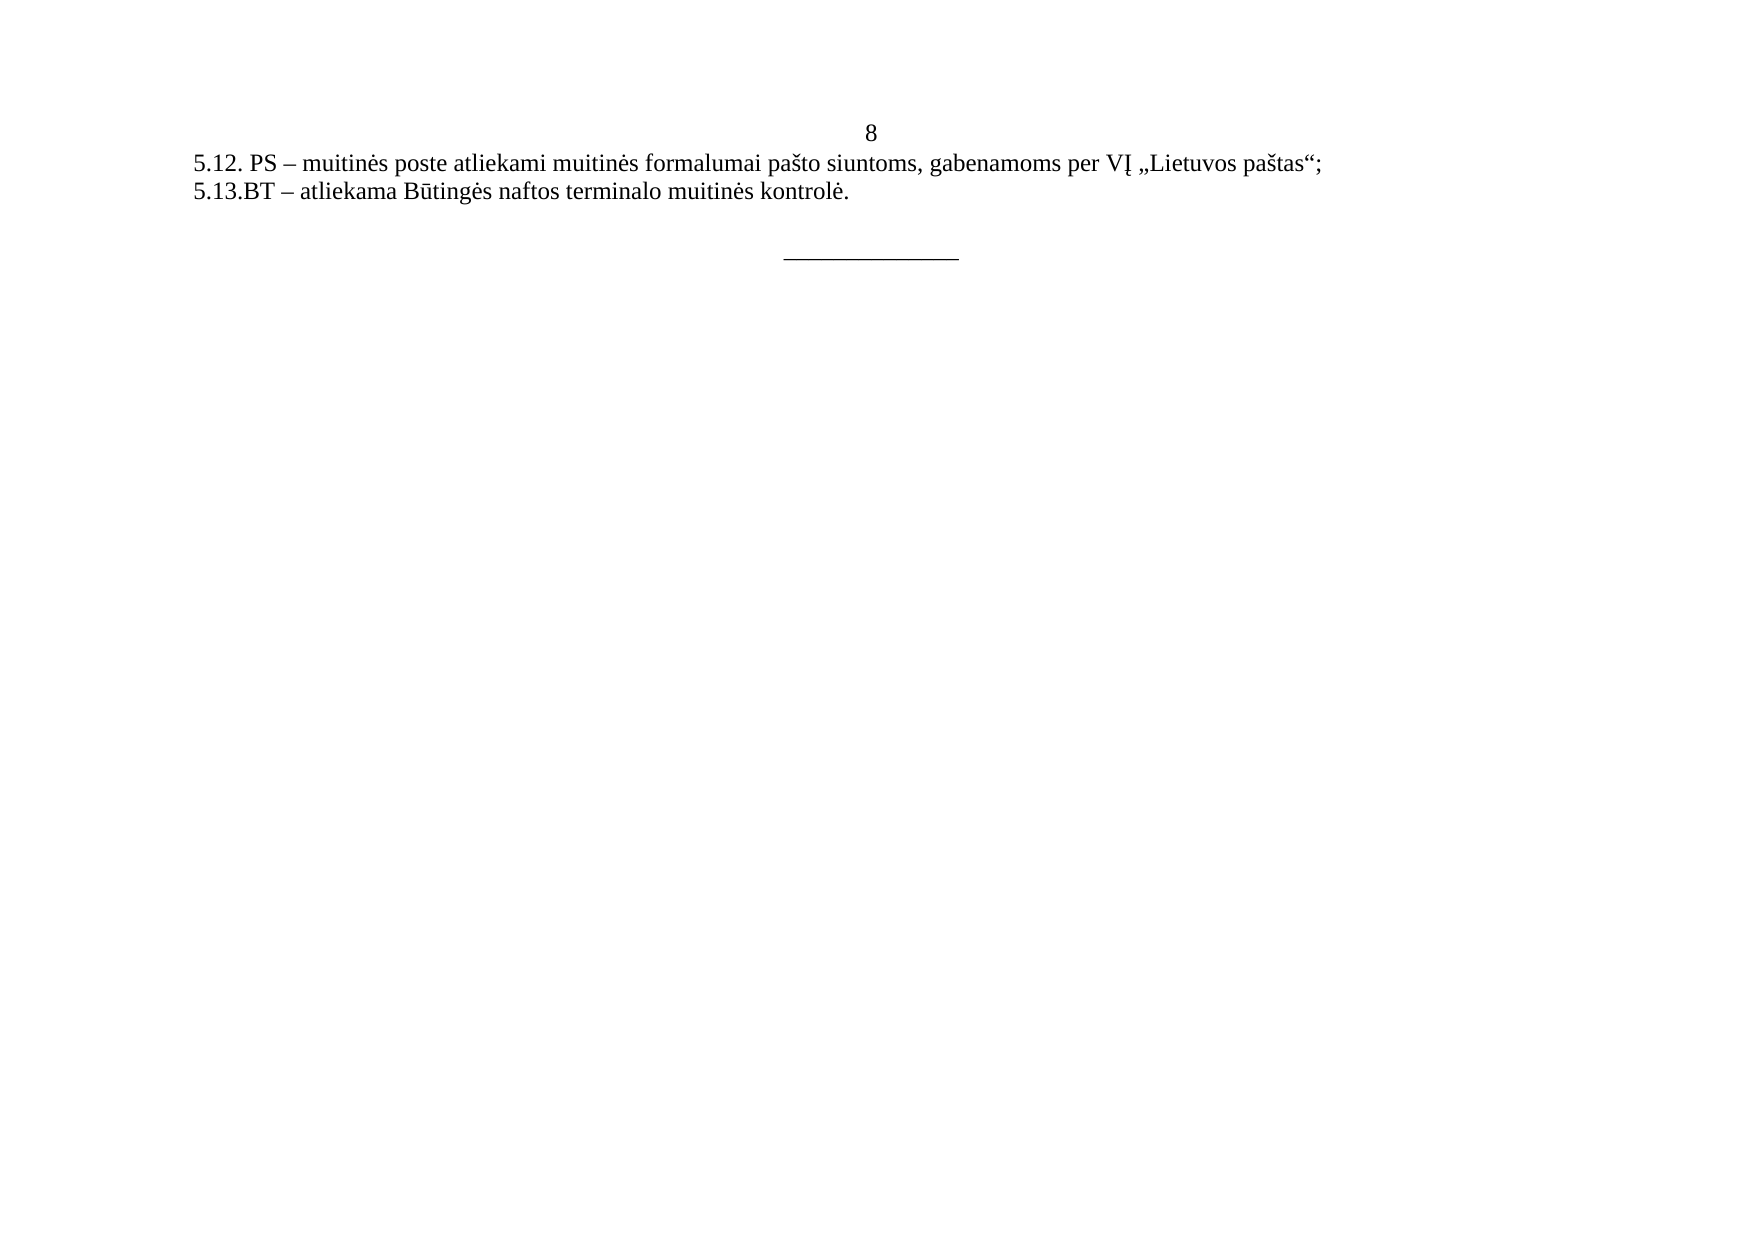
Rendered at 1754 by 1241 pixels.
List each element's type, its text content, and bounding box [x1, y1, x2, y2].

list BT – atliekama Būtingės naftos terminalo muitinės kontrolė. [193, 176, 1624, 205]
list PS – muitinės poste atliekami muitinės formalumai pašto siuntoms, gabenamoms per VĮ „Lietuvos paštas“; [193, 148, 1624, 176]
text ______________ [118, 234, 1624, 263]
